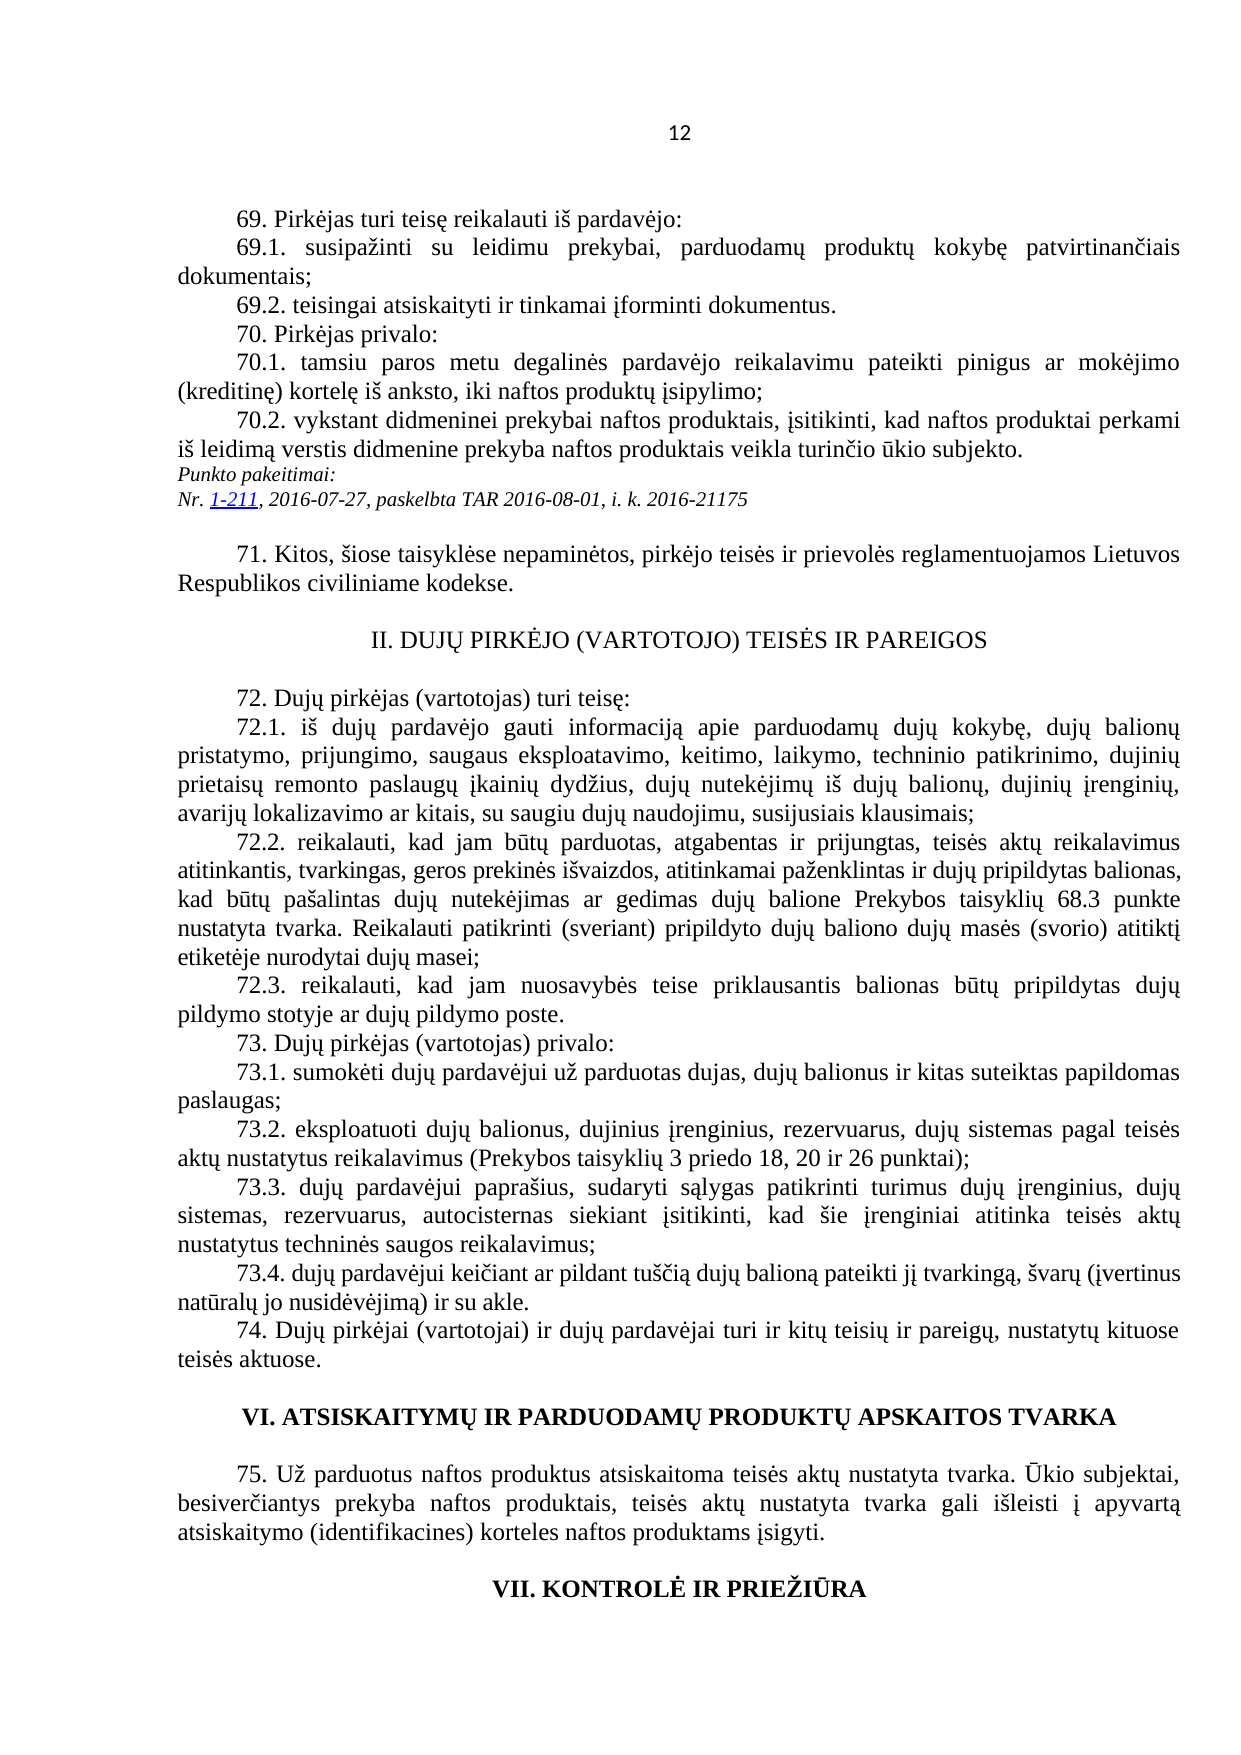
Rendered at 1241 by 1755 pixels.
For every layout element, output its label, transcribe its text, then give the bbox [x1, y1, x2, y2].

text 69.2. teisingai atsiskaityti ir tinkamai įforminti dokumentus. [177, 290, 1181, 319]
text 73.3. dujų pardavėjui paprašius, sudaryti sąlygas patikrinti turimus dujų įrenginius, dujų sistemas, rezervuarus, autocisternas siekiant įsitikinti, kad šie įrenginiai atitinka teisės aktų nustatytus techninės saugos reikalavimus; [177, 1172, 1181, 1258]
text 72.1. iš dujų pardavėjo gauti informaciją apie parduodamų dujų kokybę, dujų balionų pristatymo, prijungimo, saugaus eksploatavimo, keitimo, laikymo, techninio patikrinimo, dujinių prietaisų remonto paslaugų įkainių dydžius, dujų nutekėjimų iš dujų balionų, dujinių įrenginių, avarijų lokalizavimo ar kitais, su saugiu dujų naudojimu, susijusiais klausimais; [177, 712, 1181, 827]
text 70.1. tamsiu paros metu degalinės pardavėjo reikalavimu pateikti pinigus ar mokėjimo (kreditinę) kortelę iš anksto, iki naftos produktų įsipylimo; [177, 347, 1181, 405]
text 69. Pirkėjas turi teisę reikalauti iš pardavėjo: [177, 204, 1181, 232]
text II. DUJŲ PIRKĖJO (VARTOTOJO) TEISĖS IR PAREIGOS [177, 626, 1181, 654]
text Punkto pakeitimai: [177, 462, 1181, 486]
text 70.2. vykstant didmeninei prekybai naftos produktais, įsitikinti, kad naftos produktai perkami iš leidimą verstis didmenine prekyba naftos produktais veikla turinčio ūkio subjekto. [177, 405, 1181, 462]
text 75. Už parduotus naftos produktus atsiskaitoma teisės aktų nustatyta tvarka. Ūkio subjektai, besiverčiantys prekyba naftos produktais, teisės aktų nustatyta tvarka gali išleisti į apyvartą atsiskaitymo (identifikacines) korteles naftos produktams įsigyti. [177, 1459, 1181, 1546]
text 73.2. eksploatuoti dujų balionus, dujinius įrenginius, rezervuarus, dujų sistemas pagal teisės aktų nustatytus reikalavimus (Prekybos taisyklių 3 priedo 18, 20 ir 26 punktai); [177, 1114, 1181, 1172]
text VII. KONTROLĖ IR PRIEŽIŪRA [177, 1574, 1181, 1603]
text 73. Dujų pirkėjas (vartotojas) privalo: [177, 1028, 1181, 1057]
text 71. Kitos, šiose taisyklėse nepaminėtos, pirkėjo teisės ir prievolės reglamentuojamos Lietuvos Respublikos civiliniame kodekse. [177, 539, 1181, 597]
text 70. Pirkėjas privalo: [177, 319, 1181, 347]
text 73.1. sumokėti dujų pardavėjui už parduotas dujas, dujų balionus ir kitas suteiktas papildomas paslaugas; [177, 1057, 1181, 1114]
text 69.1. susipažinti su leidimu prekybai, parduodamų produktų kokybę patvirtinančiais dokumentais; [177, 232, 1181, 290]
text 74. Dujų pirkėjai (vartotojai) ir dujų pardavėjai turi ir kitų teisių ir pareigų, nustatytų kituose teisės aktuose. [177, 1316, 1181, 1373]
text VI. ATSISKAITYMŲ IR PARDUODAMŲ PRODUKTŲ APSKAITOS TVARKA [177, 1402, 1181, 1431]
text 72.3. reikalauti, kad jam nuosavybės teise priklausantis balionas būtų pripildytas dujų pildymo stotyje ar dujų pildymo poste. [177, 971, 1181, 1028]
text 72.2. reikalauti, kad jam būtų parduotas, atgabentas ir prijungtas, teisės aktų reikalavimus atitinkantis, tvarkingas, geros prekinės išvaizdos, atitinkamai paženklintas ir dujų pripildytas balionas, kad būtų pašalintas dujų nutekėjimas ar gedimas dujų balione Prekybos taisyklių 68.3 punkte nustatyta tvarka. Reikalauti patikrinti (sveriant) pripildyto dujų baliono dujų masės (svorio) atitiktį etiketėje nurodytai dujų masei; [177, 827, 1181, 971]
text 72. Dujų pirkėjas (vartotojas) turi teisę: [177, 683, 1181, 712]
text Nr. 1-211, 2016-07-27, paskelbta TAR 2016-08-01, i. k. 2016-21175 [177, 486, 1181, 511]
text 73.4. dujų pardavėjui keičiant ar pildant tuščią dujų balioną pateikti jį tvarkingą, švarų (įvertinus natūralų jo nusidėvėjimą) ir su akle. [177, 1258, 1181, 1316]
